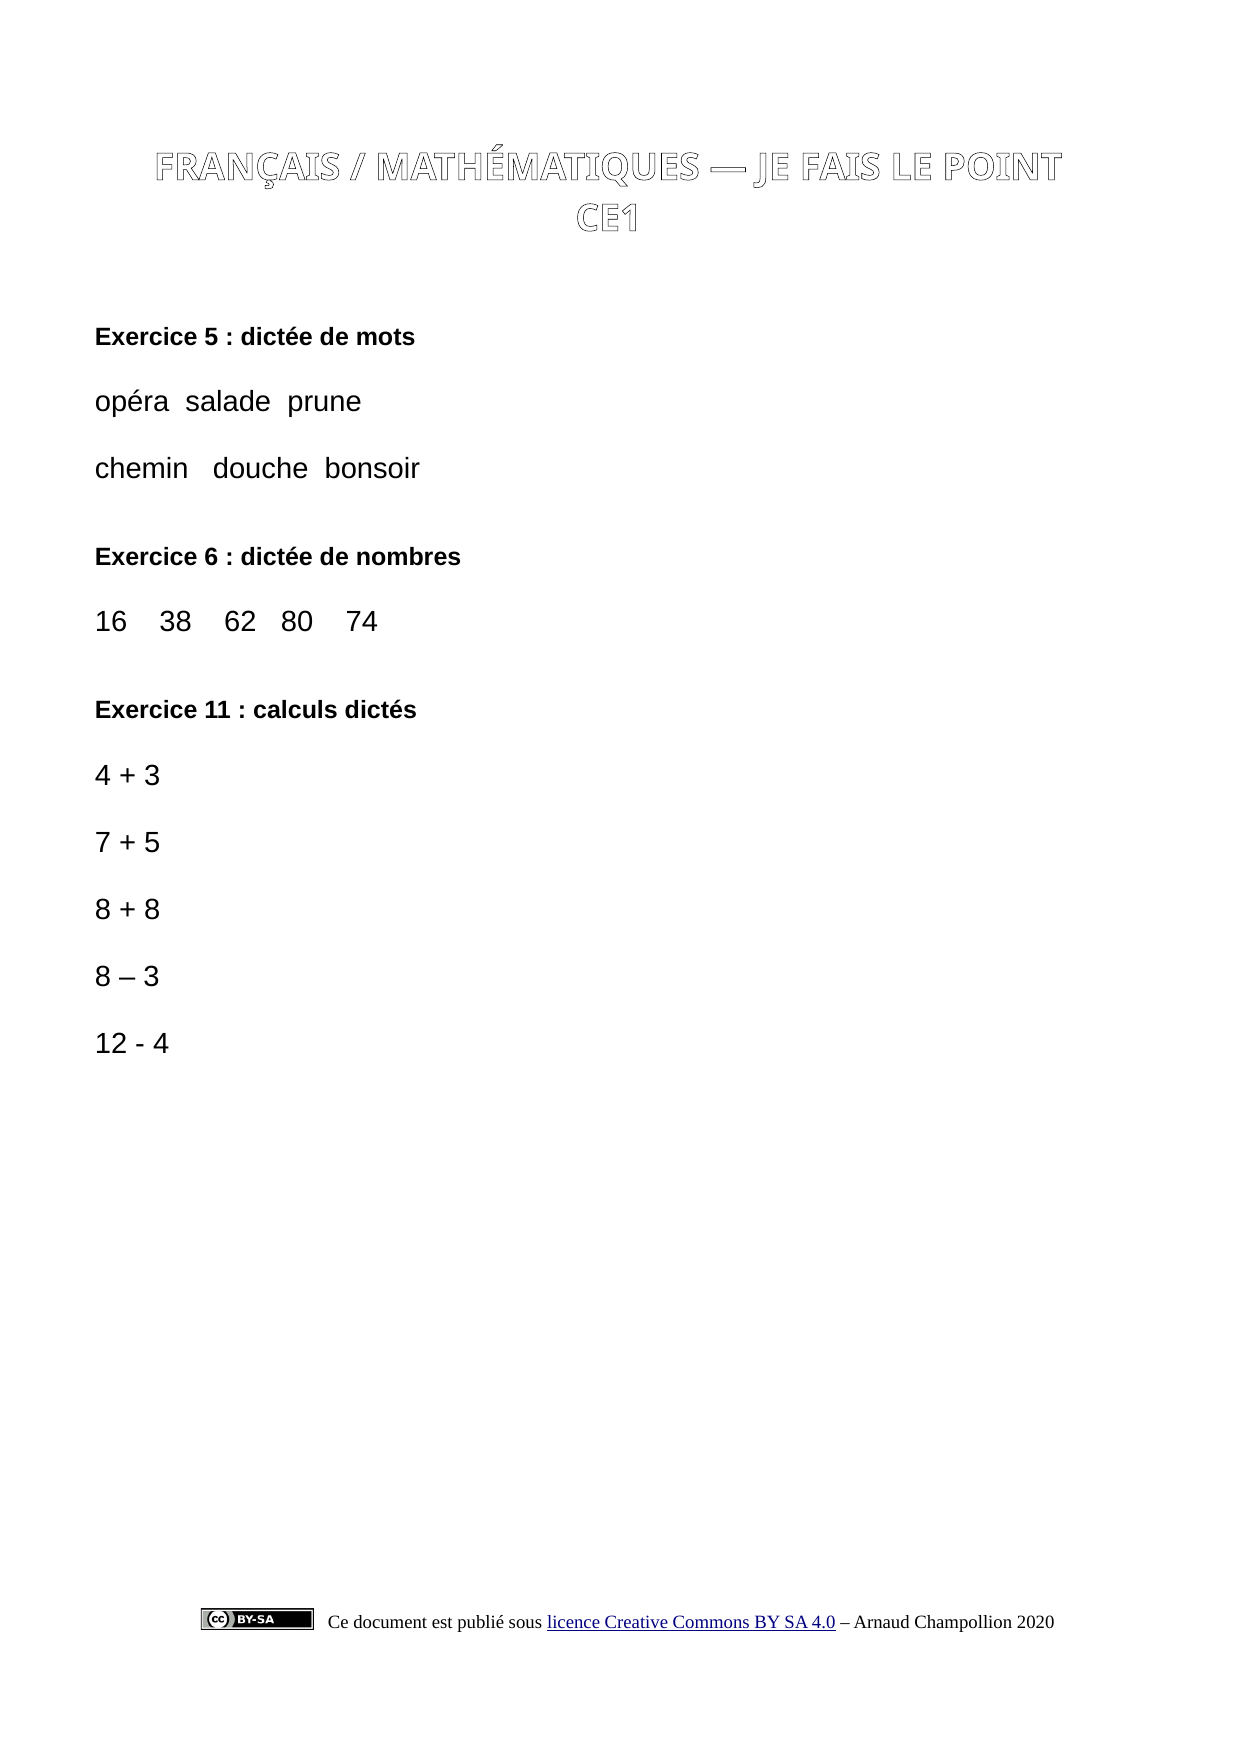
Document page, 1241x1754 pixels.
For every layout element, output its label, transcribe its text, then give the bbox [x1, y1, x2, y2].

text 16 38 62 80 74 [94, 604, 1122, 638]
text 8 + 8 [94, 892, 1122, 925]
text 12 - 4 [94, 1026, 1122, 1059]
text 4 + 3 [94, 758, 1122, 791]
picture [200, 1608, 314, 1630]
text Exercice 11 : calculs dictés [94, 695, 1122, 724]
text 7 + 5 [94, 825, 1122, 858]
text Exercice 6 : dictée de nombres [94, 542, 1122, 571]
text opéra salade prune [94, 384, 1122, 417]
text chemin douche bonsoir [94, 451, 1122, 484]
text CE1 [94, 191, 1122, 242]
text 8 – 3 [94, 959, 1122, 992]
text FRANÇAIS / MATHÉMATIQUES — JE FAIS LE POINT [94, 140, 1122, 191]
text Exercice 5 : dictée de mots [94, 322, 1122, 350]
